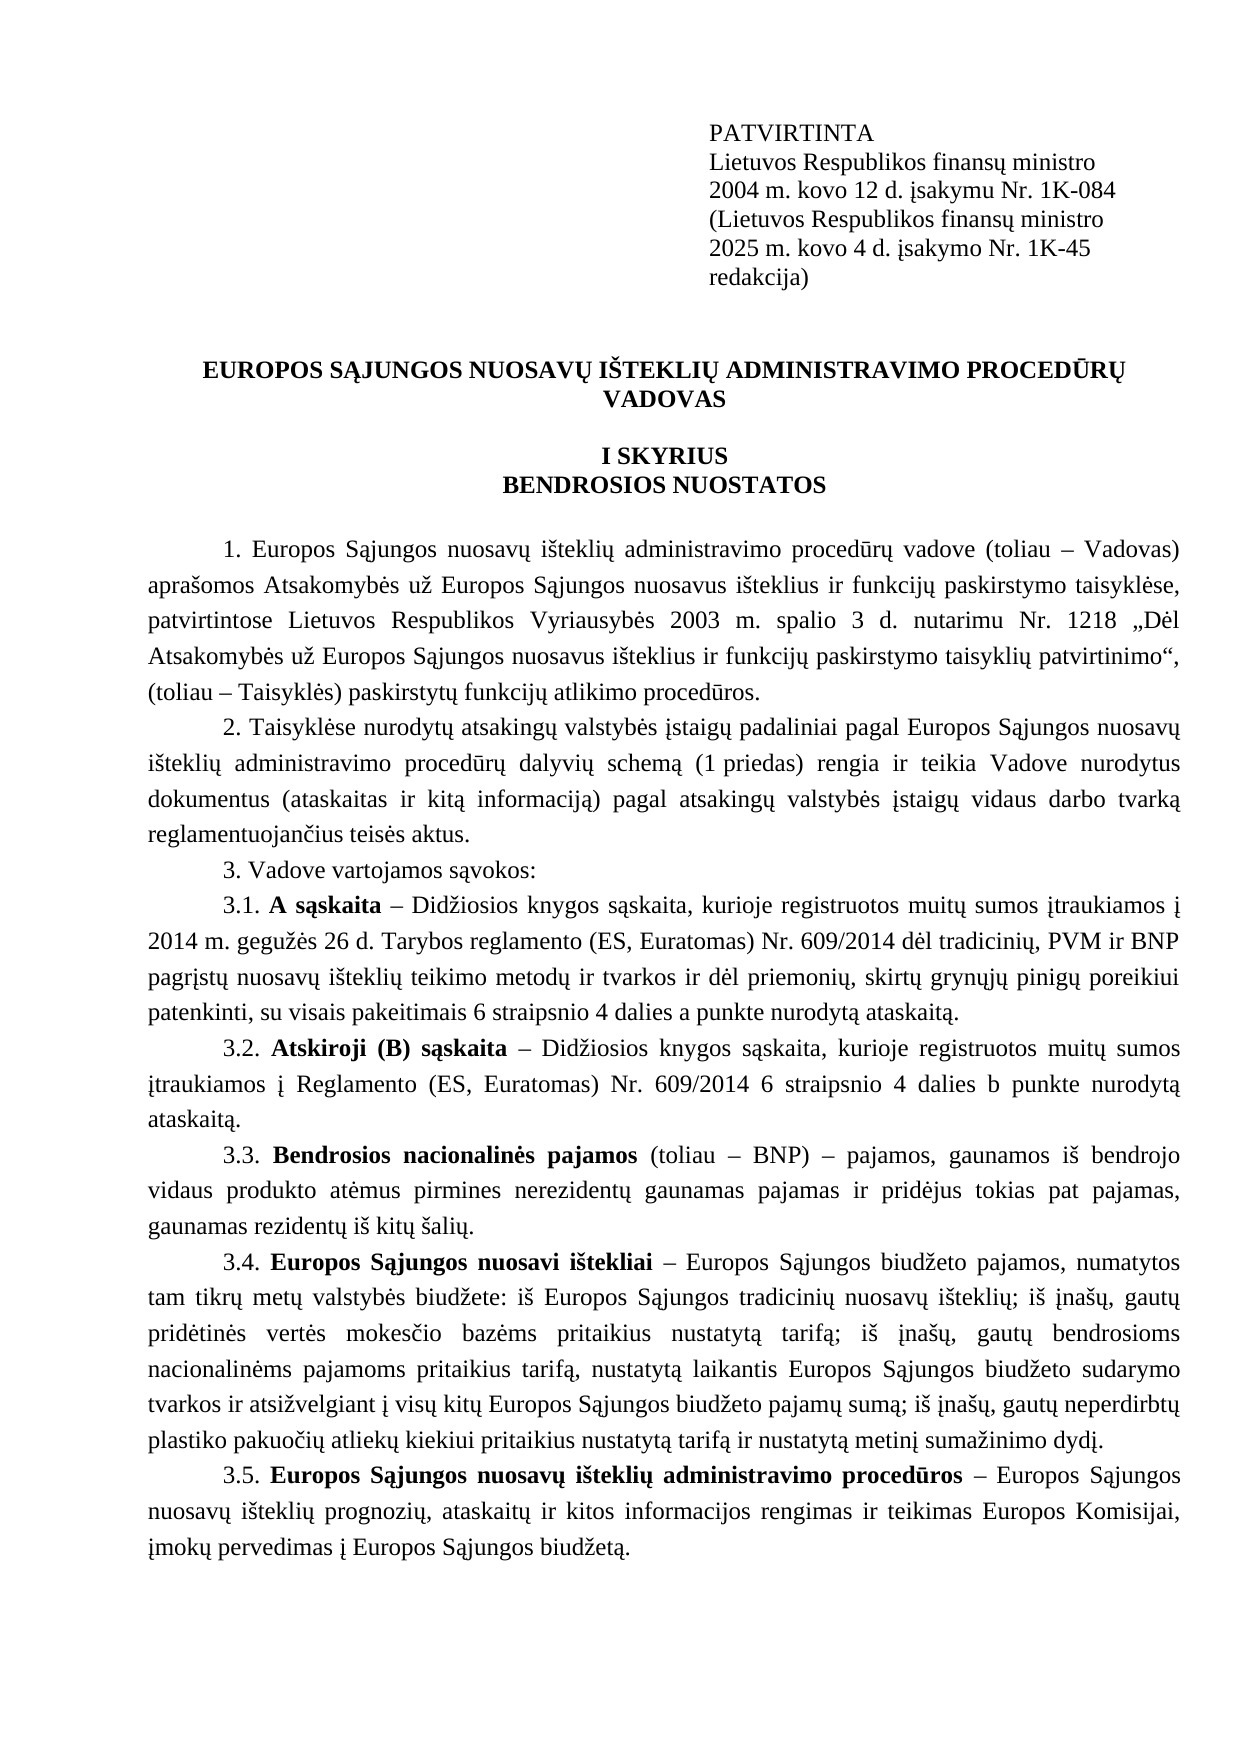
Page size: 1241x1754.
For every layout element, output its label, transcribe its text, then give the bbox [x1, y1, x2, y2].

text 3.4. Europos Sąjungos nuosavi ištekliai – Europos Sąjungos biudžeto pajamos, numatytos tam tikrų metų valstybės biudžete: iš Europos Sąjungos tradicinių nuosavų išteklių; iš įnašų, gautų pridėtinės vertės mokesčio bazėms pritaikius nustatytą tarifą; iš įnašų, gautų bendrosioms nacionalinėms pajamoms pritaikius tarifą, nustatytą laikantis Europos Sąjungos biudžeto sudarymo tvarkos ir atsižvelgiant į visų kitų Europos Sąjungos biudžeto pajamų sumą; iš įnašų, gautų neperdirbtų plastiko pakuočių atliekų kiekiui pritaikius nustatytą tarifą ir nustatytą metinį sumažinimo dydį. [148, 1247, 1181, 1454]
text 3.2. Atskiroji (B) sąskaita – Didžiosios knygos sąskaita, kurioje registruotos muitų sumos įtraukiamos į Reglamento (ES, Euratomas) Nr. 609/2014 6 straipsnio 4 dalies b punkte nurodytą ataskaitą. [148, 1033, 1181, 1133]
text redakcija) [709, 262, 1181, 291]
text 3.1. A sąskaita – Didžiosios knygos sąskaita, kurioje registruotos muitų sumos įtraukiamos į 2014 m. gegužės 26 d. Tarybos reglamento (ES, Euratomas) Nr. 609/2014 dėl tradicinių, PVM ir BNP pagrįstų nuosavų išteklių teikimo metodų ir tvarkos ir dėl priemonių, skirtų grynųjų pinigų poreikiui patenkinti, su visais pakeitimais 6 straipsnio 4 dalies a punkte nurodytą ataskaitą. [148, 891, 1181, 1026]
text PATVIRTINTA [709, 118, 1181, 147]
text (Lietuvos Respublikos finansų ministro [709, 204, 1181, 233]
text 2. Taisyklėse nurodytų atsakingų valstybės įstaigų padaliniai pagal Europos Sąjungos nuosavų išteklių administravimo procedūrų dalyvių schemą (1 priedas) rengia ir teikia Vadove nurodytus dokumentus (ataskaitas ir kitą informaciją) pagal atsakingų valstybės įstaigų vidaus darbo tvarką reglamentuojančius teisės aktus. [148, 712, 1181, 848]
text Lietuvos Respublikos finansų ministro [709, 147, 1181, 176]
text EUROPOS SĄJUNGOS NUOSAVų IŠTEKLIų ADMINISTRAVIMO PROCEDŪRŲ VADOVAS [148, 355, 1181, 412]
text 3.5. Europos Sąjungos nuosavų išteklių administravimo procedūros – Europos Sąjungos nuosavų išteklių prognozių, ataskaitų ir kitos informacijos rengimas ir teikimas Europos Komisijai, įmokų pervedimas į Europos Sąjungos biudžetą. [148, 1461, 1181, 1561]
text 3.3. Bendrosios nacionalinės pajamos (toliau – BNP) – pajamos, gaunamos iš bendrojo vidaus produkto atėmus pirmines nerezidentų gaunamas pajamas ir pridėjus tokias pat pajamas, gaunamas rezidentų iš kitų šalių. [148, 1140, 1181, 1240]
text 2025 m. kovo 4 d. įsakymo Nr. 1K-45 [709, 233, 1181, 262]
text I SKYRIUS [148, 441, 1181, 470]
text 2004 m. kovo 12 d. įsakymu Nr. 1K-084 [709, 176, 1181, 204]
text 1. Europos Sąjungos nuosavų išteklių administravimo procedūrų vadove (toliau – Vadovas) aprašomos Atsakomybės už Europos Sąjungos nuosavus išteklius ir funkcijų paskirstymo taisyklėse, patvirtintose Lietuvos Respublikos Vyriausybės 2003 m. spalio 3 d. nutarimu Nr. 1218 „Dėl Atsakomybės už Europos Sąjungos nuosavus išteklius ir funkcijų paskirstymo taisyklių patvirtinimo“, (toliau – Taisyklės) paskirstytų funkcijų atlikimo procedūros. [148, 534, 1181, 706]
text BENDROSIOS NUOSTATOS [148, 470, 1181, 499]
text 3. Vadove vartojamos sąvokos: [148, 855, 1181, 884]
